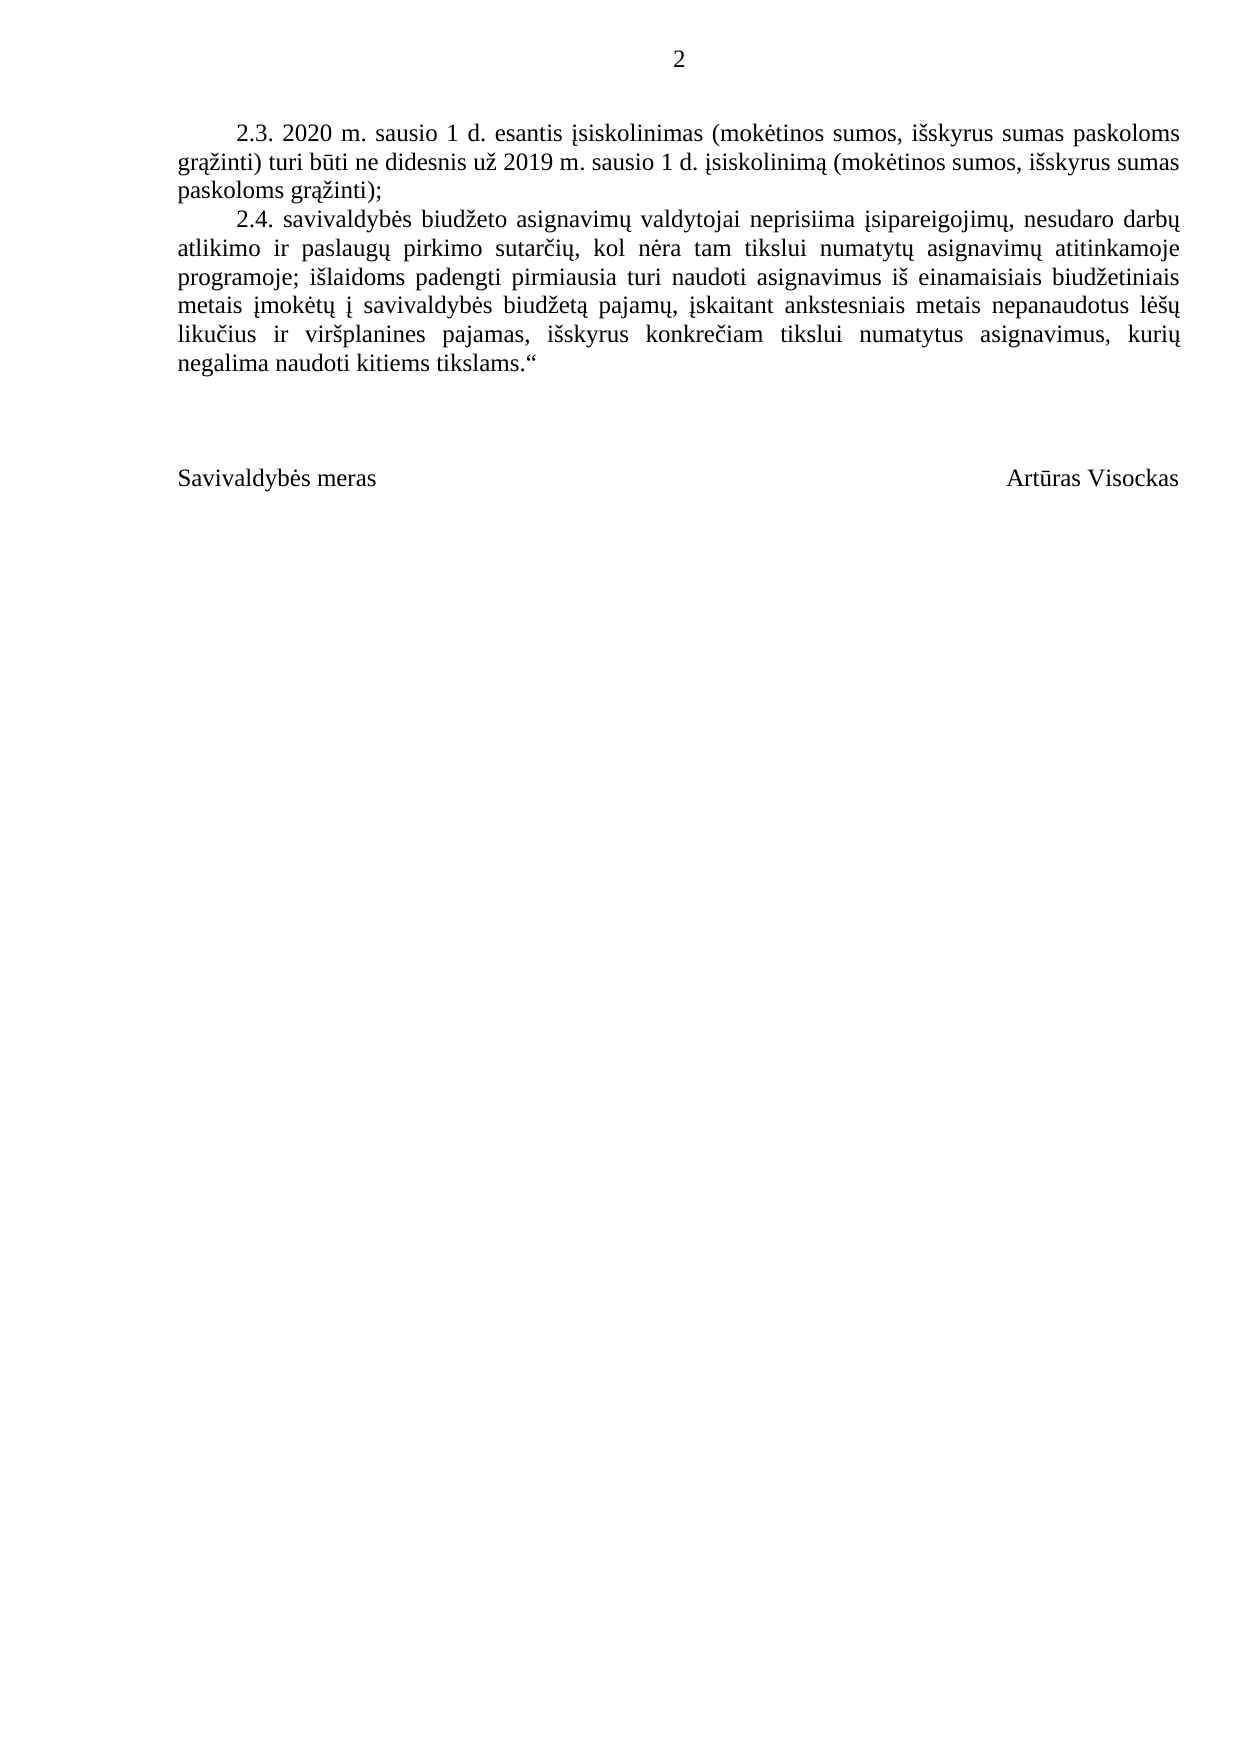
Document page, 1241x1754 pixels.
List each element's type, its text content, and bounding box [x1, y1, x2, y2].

text Savivaldybės meras Artūras Visockas [177, 463, 1181, 492]
text 2.4. savivaldybės biudžeto asignavimų valdytojai neprisiima įsipareigojimų, nesudaro darbų atlikimo ir paslaugų pirkimo sutarčių, kol nėra tam tikslui numatytų asignavimų atitinkamoje programoje; išlaidoms padengti pirmiausia turi naudoti asignavimus iš einamaisiais biudžetiniais metais įmokėtų į savivaldybės biudžetą pajamų, įskaitant ankstesniais metais nepanaudotus lėšų likučius ir viršplanines pajamas, išskyrus konkrečiam tikslui numatytus asignavimus, kurių negalima naudoti kitiems tikslams.“ [177, 204, 1181, 377]
text 2.3. 2020 m. sausio 1 d. esantis įsiskolinimas (mokėtinos sumos, išskyrus sumas paskoloms grąžinti) turi būti ne didesnis už 2019 m. sausio 1 d. įsiskolinimą (mokėtinos sumos, išskyrus sumas paskoloms grąžinti); [177, 118, 1181, 204]
